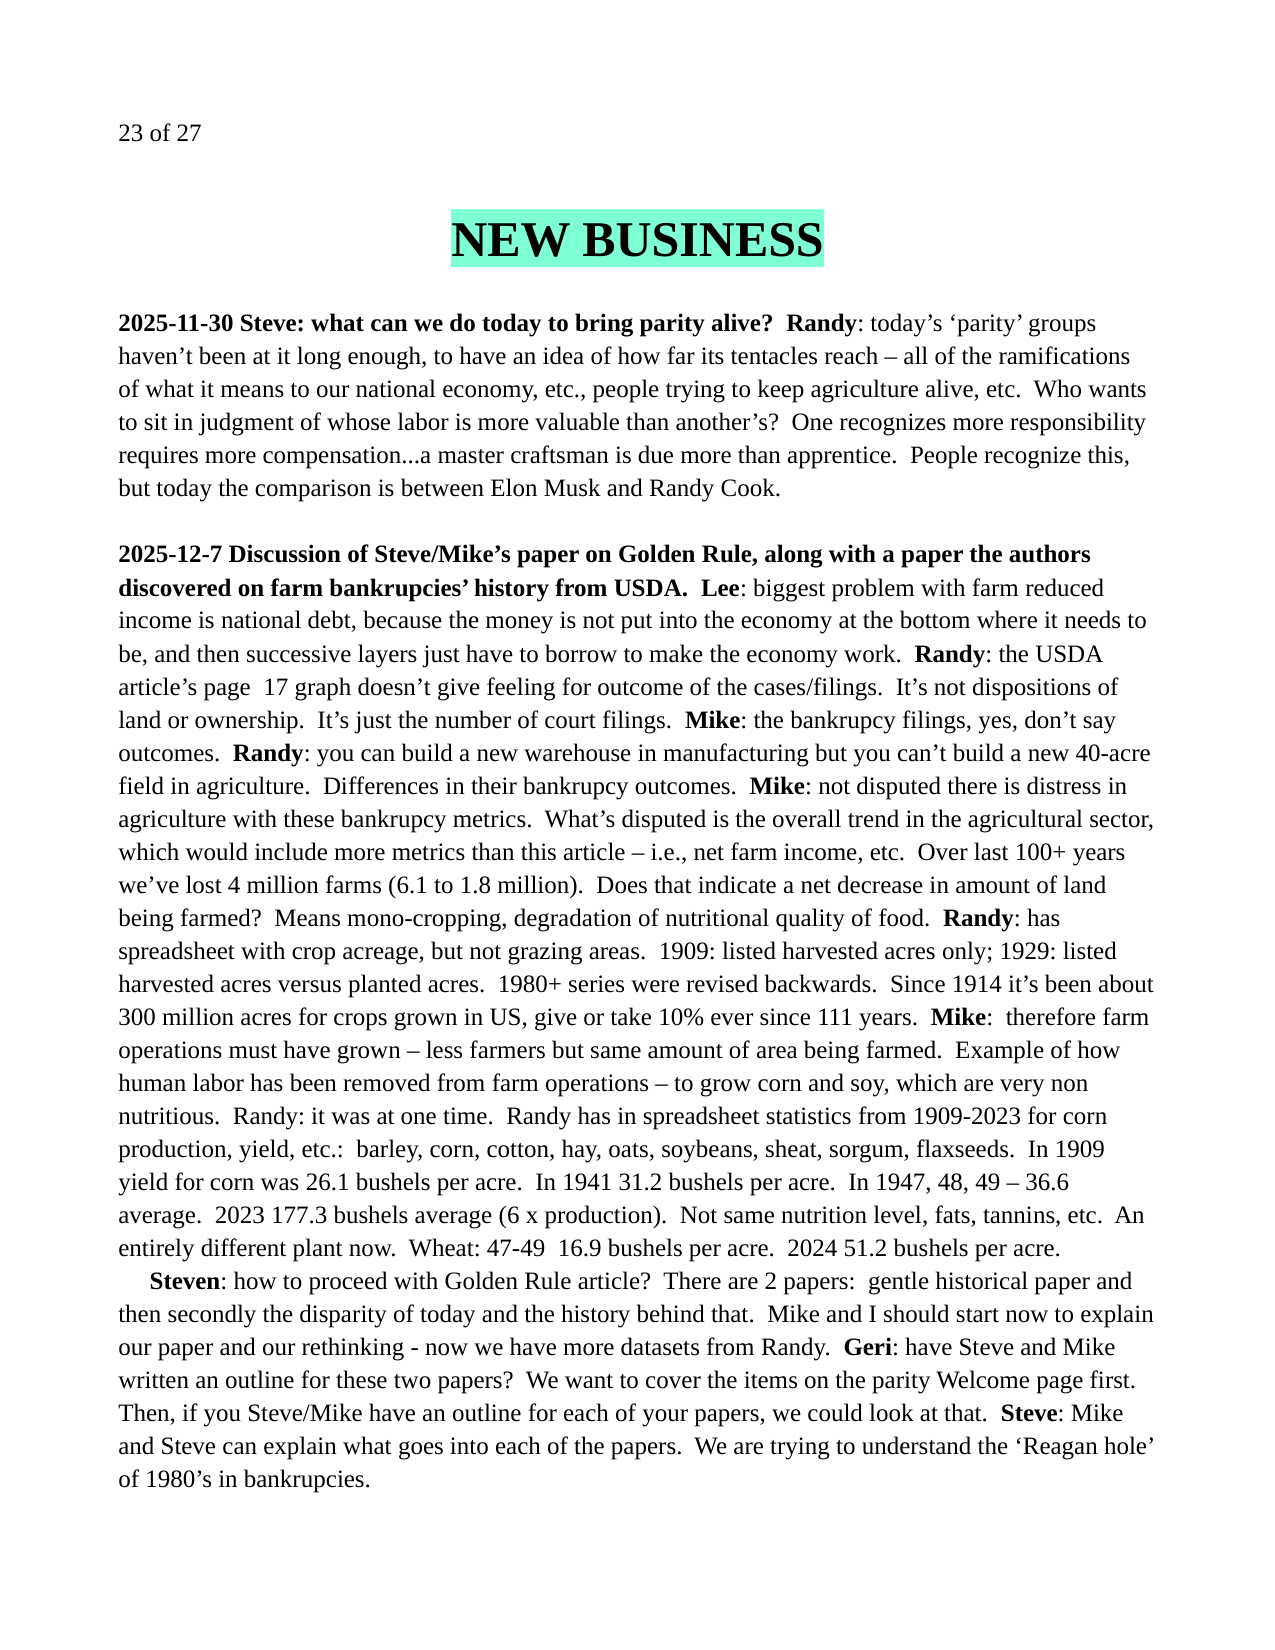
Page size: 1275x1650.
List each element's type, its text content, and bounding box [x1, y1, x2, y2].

text 2025-12-7 Discussion of Steve/Mike’s paper on Golden Rule, along with a paper the authors discovered on farm bankrupcies’ history from USDA. Lee: biggest problem with farm reduced income is national debt, because the money is not put into the economy at the bottom where it needs to be, and then successive layers just have to borrow to make the economy work. Randy: the USDA article’s page 17 graph doesn’t give feeling for outcome of the cases/filings. It’s not dispositions of land or ownership. It’s just the number of court filings. Mike: the bankrupcy filings, yes, don’t say outcomes. Randy: you can build a new warehouse in manufacturing but you can’t build a new 40-acre field in agriculture. Differences in their bankrupcy outcomes. Mike: not disputed there is distress in agriculture with these bankrupcy metrics. What’s disputed is the overall trend in the agricultural sector, which would include more metrics than this article – i.e., net farm income, etc. Over last 100+ years we’ve lost 4 million farms (6.1 to 1.8 million). Does that indicate a net decrease in amount of land being farmed? Means mono-cropping, degradation of nutritional quality of food. Randy: has spreadsheet with crop acreage, but not grazing areas. 1909: listed harvested acres only; 1929: listed harvested acres versus planted acres. 1980+ series were revised backwards. Since 1914 it’s been about 300 million acres for crops grown in US, give or take 10% ever since 111 years. Mike: therefore farm operations must have grown – less farmers but same amount of area being farmed. Example of how human labor has been removed from farm operations – to grow corn and soy, which are very non nutritious. Randy: it was at one time. Randy has in spreadsheet statistics from 1909-2023 for corn production, yield, etc.: barley, corn, cotton, hay, oats, soybeans, sheat, sorgum, flaxseeds. In 1909 yield for corn was 26.1 bushels per acre. In 1941 31.2 bushels per acre. In 1947, 48, 49 – 36.6 average. 2023 177.3 bushels average (6 x production). Not same nutrition level, fats, tannins, etc. An entirely different plant now. Wheat: 47-49 16.9 bushels per acre. 2024 51.2 bushels per acre. [118, 539, 1157, 1262]
text Steven: how to proceed with Golden Rule article? There are 2 papers: gentle historical paper and then secondly the disparity of today and the history behind that. Mike and I should start now to explain our paper and our rethinking - now we have more datasets from Randy. Geri: have Steve and Mike written an outline for these two papers? We want to cover the items on the parity Welcome page first. Then, if you Steve/Mike have an outline for each of your papers, we could look at that. Steve: Mike and Steve can explain what goes into each of the papers. We are trying to understand the ‘Reagan hole’ of 1980’s in bankrupcies. [118, 1266, 1157, 1493]
text 2025-11-30 Steve: what can we do today to bring parity alive? Randy: today’s ‘parity’ groups haven’t been at it long enough, to have an idea of how far its tentacles reach – all of the ramifications of what it means to our national economy, etc., people trying to keep agriculture alive, etc. Who wants to sit in judgment of whose labor is more valuable than another’s? One recognizes more responsibility requires more compensation...a master craftsman is due more than apprentice. People recognize this, but today the comparison is between Elon Musk and Randy Cook. [118, 308, 1157, 502]
text NEW BUSINESS [118, 209, 1157, 267]
